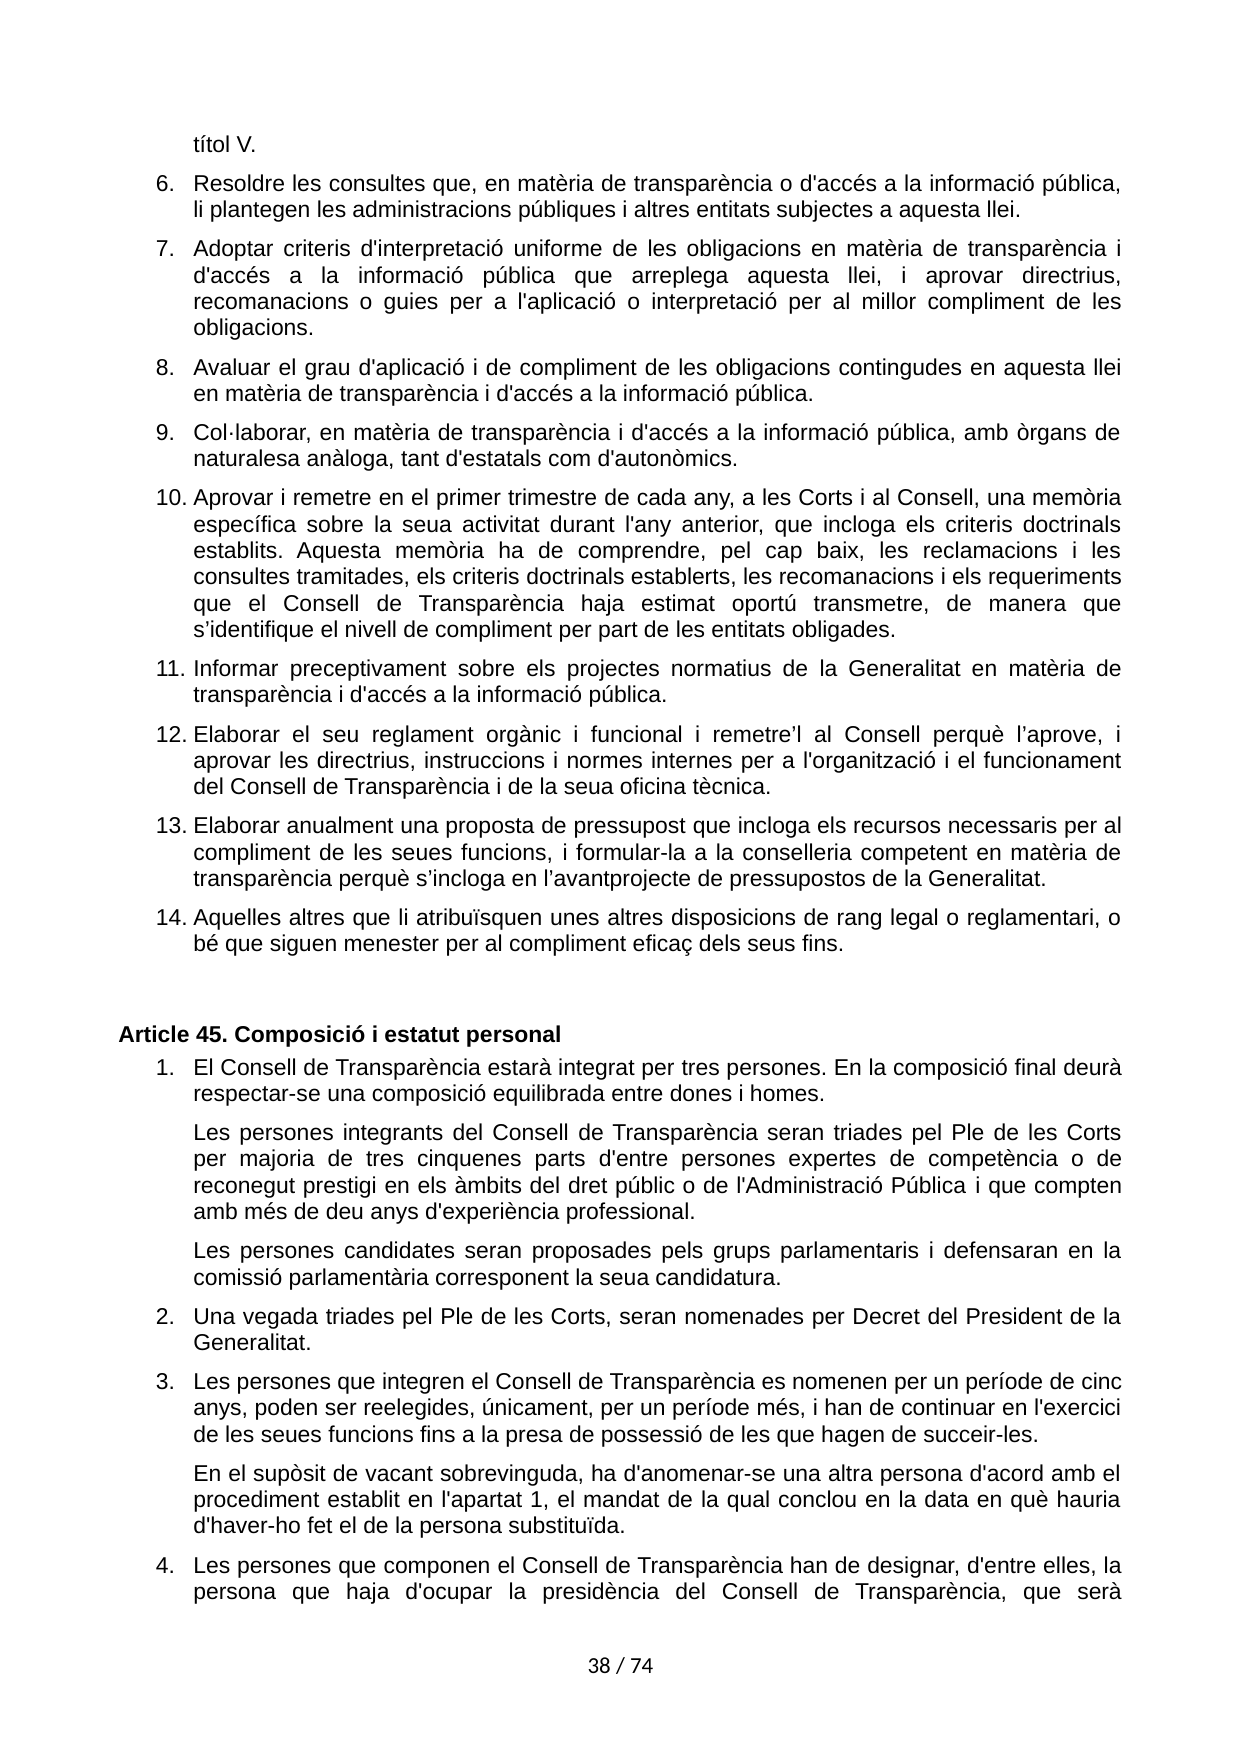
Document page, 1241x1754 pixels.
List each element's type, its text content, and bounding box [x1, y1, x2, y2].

text Les persones integrants del Consell de Transparència seran triades pel Ple de les Corts per majoria de tres cinquenes parts d'entre persones expertes de competència o de reconegut prestigi en els àmbits del dret públic o de l'Administració Pública i que compten amb més de deu anys d'experiència professional. [193, 1119, 1122, 1224]
list Les persones que integren el Consell de Transparència es nomenen per un període de cinc anys, poden ser reelegides, únicament, per un període més, i han de continuar en l'exercici de les seues funcions fins a la presa de possessió de les que hagen de succeir-les. [156, 1368, 1122, 1447]
list Adoptar criteris d'interpretació uniforme de les obligacions en matèria de transparència i d'accés a la informació pública que arreplega aquesta llei, i aprovar directrius, recomanacions o guies per a l'aplicació o interpretació per al millor compliment de les obligacions. [156, 235, 1122, 341]
list Informar preceptivament sobre els projectes normatius de la Generalitat en matèria de transparència i d'accés a la informació pública. [156, 655, 1122, 708]
list Elaborar el seu reglament orgànic i funcional i remetre’l al Consell perquè l’aprove, i aprovar les directrius, instruccions i normes internes per a l'organització i el funcionament del Consell de Transparència i de la seua oficina tècnica. [156, 721, 1122, 799]
list Una vegada triades pel Ple de les Corts, seran nomenades per Decret del President de la Generalitat. [156, 1303, 1122, 1355]
text Les persones candidates seran proposades pels grups parlamentaris i defensaran en la comissió parlamentària corresponent la seua candidatura. [193, 1237, 1122, 1290]
list Aquelles altres que li atribuïsquen unes altres disposicions de rang legal o reglamentari, o bé que siguen menester per al compliment eficaç dels seus fins. [156, 904, 1122, 957]
subtitle Article 45. Composició i estatut personal [118, 1021, 1122, 1047]
text En el supòsit de vacant sobrevinguda, ha d'anomenar-se una altra persona d'acord amb el procediment establit en l'apartat 1, el mandat de la qual conclou en la data en què hauria d'haver-ho fet el de la persona substituïda. [193, 1460, 1122, 1539]
list Elaborar anualment una proposta de pressupost que incloga els recursos necessaris per al compliment de les seues funcions, i formular-la a la conselleria competent en matèria de transparència perquè s’incloga en l’avantprojecte de pressupostos de la Generalitat. [156, 812, 1122, 891]
list Avaluar el grau d'aplicació i de compliment de les obligacions contingudes en aquesta llei en matèria de transparència i d'accés a la informació pública. [156, 353, 1122, 406]
list El Consell de Transparència estarà integrat per tres persones. En la composició final deurà respectar-se una composició equilibrada entre dones i homes. [156, 1054, 1122, 1106]
list Les persones que componen el Consell de Transparència han de designar, d'entre elles, la persona que haja d'ocupar la presidència del Consell de Transparència, que serà [156, 1552, 1122, 1604]
list Resoldre les consultes que, en matèria de transparència o d'accés a la informació pública, li plantegen les administracions públiques i altres entitats subjectes a aquesta llei. [156, 170, 1122, 223]
list Aprovar i remetre en el primer trimestre de cada any, a les Corts i al Consell, una memòria específica sobre la seua activitat durant l'any anterior, que incloga els criteris doctrinals establits. Aquesta memòria ha de comprendre, pel cap baix, les reclamacions i les consultes tramitades, els criteris doctrinals establerts, les recomanacions i els requeriments que el Consell de Transparència haja estimat oportú transmetre, de manera que s’identifique el nivell de compliment per part de les entitats obligades. [156, 484, 1122, 642]
list Col·laborar, en matèria de transparència i d'accés a la informació pública, amb òrgans de naturalesa anàloga, tant d'estatals com d'autonòmics. [156, 419, 1122, 472]
list títol V. [156, 131, 1122, 157]
